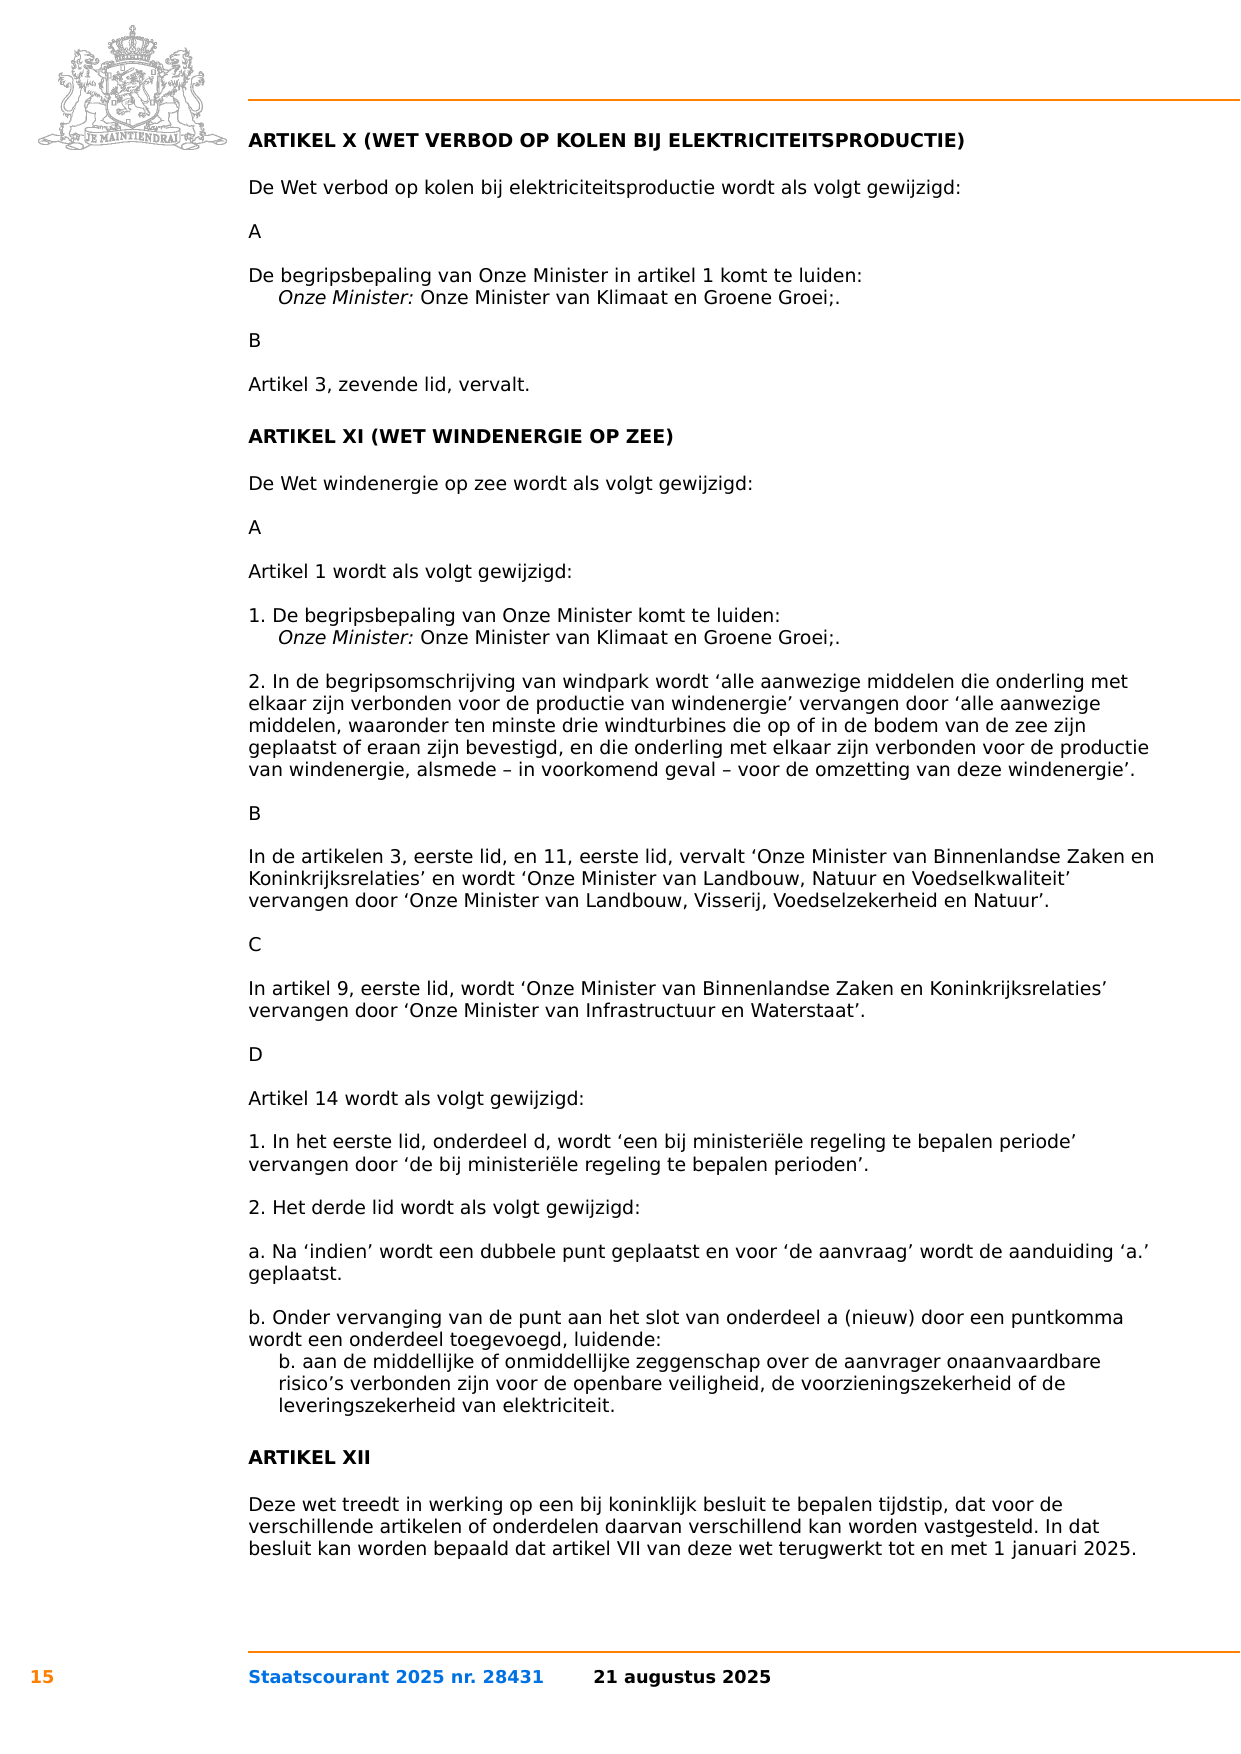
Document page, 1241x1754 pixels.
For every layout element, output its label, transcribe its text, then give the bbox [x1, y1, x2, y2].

text A [248, 221, 1163, 243]
text D [248, 1044, 1163, 1066]
text b. Onder vervanging van de punt aan het slot van onderdeel a (nieuw) door een puntkomma wordt een onderdeel toegevoegd, luidende: [248, 1307, 1163, 1351]
text Deze wet treedt in werking op een bij koninklijk besluit te bepalen tijdstip, dat voor de verschillende artikelen of onderdelen daarvan verschillend kan worden vastgesteld. In dat besluit kan worden bepaald dat artikel VII van deze wet terugwerkt tot en met 1 januari 2025. [248, 1494, 1163, 1560]
text Onze Minister: Onze Minister van Klimaat en Groene Groei;. [278, 627, 1163, 649]
text b. aan de middellijke of onmiddellijke zeggenschap over de aanvrager onaanvaardbare risico’s verbonden zijn voor de openbare veiligheid, de voorzieningszekerheid of de leveringszekerheid van elektriciteit. [278, 1351, 1163, 1417]
text 1. In het eerste lid, onderdeel d, wordt ‘een bij ministeriële regeling te bepalen periode’ vervangen door ‘de bij ministeriële regeling te bepalen perioden’. [248, 1131, 1163, 1175]
text B [248, 802, 1163, 824]
text A [248, 517, 1163, 539]
text 2. In de begripsomschrijving van windpark wordt ‘alle aanwezige middelen die onderling met elkaar zijn verbonden voor de productie van windenergie’ vervangen door ‘alle aanwezige middelen, waaronder ten minste drie windturbines die op of in de bodem van de zee zijn geplaatst of eraan zijn bevestigd, en die onderling met elkaar zijn verbonden voor de productie van windenergie, alsmede – in voorkomend geval – voor de omzetting van deze windenergie’. [248, 671, 1163, 781]
text Artikel 1 wordt als volgt gewijzigd: [248, 561, 1163, 583]
text In de artikelen 3, eerste lid, en 11, eerste lid, vervalt ‘Onze Minister van Binnenlandse Zaken en Koninkrijksrelaties’ en wordt ‘Onze Minister van Landbouw, Natuur en Voedselkwaliteit’ vervangen door ‘Onze Minister van Landbouw, Visserij, Voedselzekerheid en Natuur’. [248, 846, 1163, 912]
text Artikel 3, zevende lid, vervalt. [248, 374, 1163, 396]
subtitle ARTIKEL XI (WET WINDENERGIE OP ZEE) [248, 426, 1163, 448]
text De Wet windenergie op zee wordt als volgt gewijzigd: [248, 473, 1163, 495]
text De Wet verbod op kolen bij elektriciteitsproductie wordt als volgt gewijzigd: [248, 177, 1163, 199]
text De begripsbepaling van Onze Minister in artikel 1 komt te luiden: [248, 264, 1163, 287]
text 2. Het derde lid wordt als volgt gewijzigd: [248, 1197, 1163, 1219]
subtitle ARTIKEL XII [248, 1447, 1163, 1469]
text In artikel 9, eerste lid, wordt ‘Onze Minister van Binnenlandse Zaken en Koninkrijksrelaties’ vervangen door ‘Onze Minister van Infrastructuur en Waterstaat’. [248, 978, 1163, 1022]
picture [38, 25, 227, 150]
text 1. De begripsbepaling van Onze Minister komt te luiden: [248, 605, 1163, 627]
text a. Na ‘indien’ wordt een dubbele punt geplaatst en voor ‘de aanvraag’ wordt de aanduiding ‘a.’ geplaatst. [248, 1241, 1163, 1285]
text Artikel 14 wordt als volgt gewijzigd: [248, 1088, 1163, 1109]
text B [248, 330, 1163, 352]
text C [248, 934, 1163, 956]
subtitle ARTIKEL X (WET VERBOD OP KOLEN BIJ ELEKTRICITEITSPRODUCTIE) [248, 130, 1163, 152]
text Onze Minister: Onze Minister van Klimaat en Groene Groei;. [278, 287, 1163, 308]
